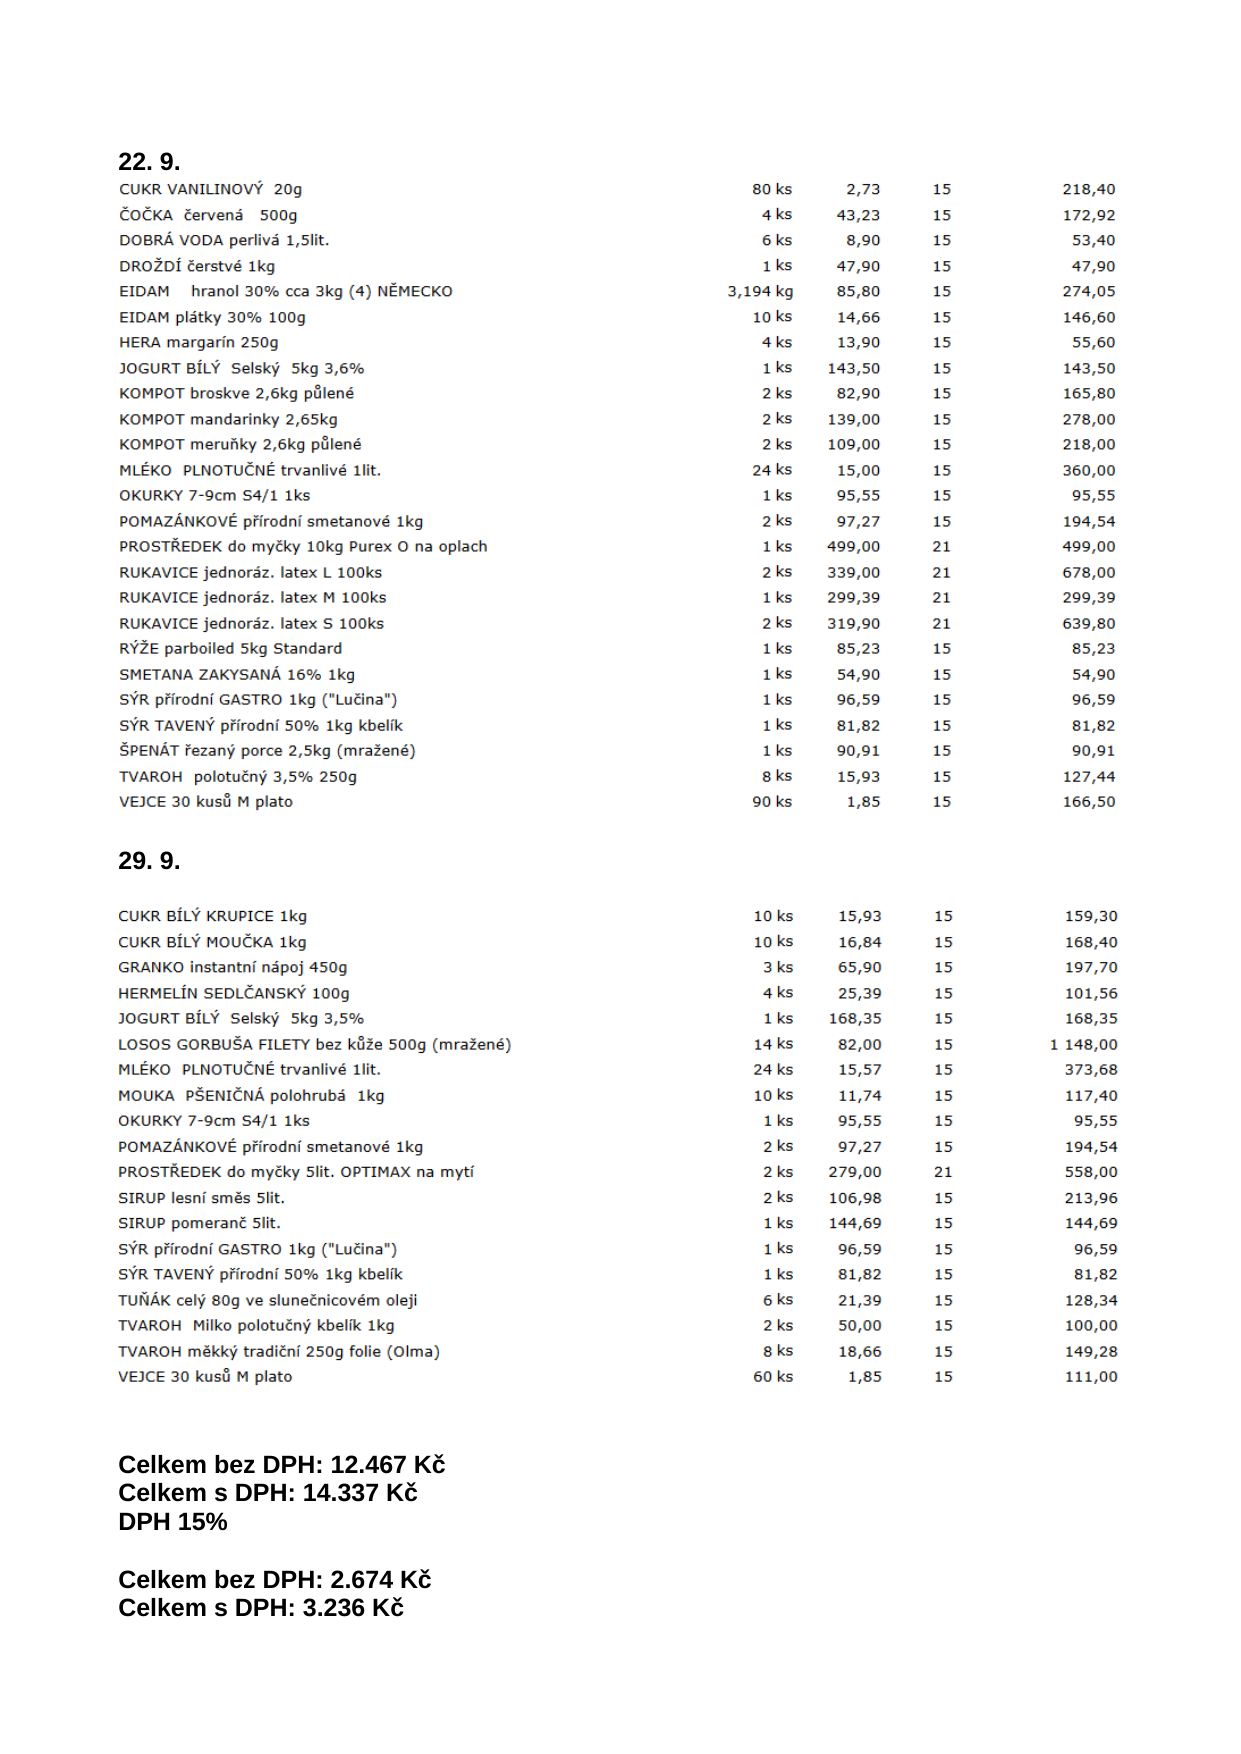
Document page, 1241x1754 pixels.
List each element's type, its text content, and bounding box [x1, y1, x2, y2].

text Celkem bez DPH: 2.674 Kč [118, 1564, 1122, 1593]
text 22. 9. [118, 147, 1122, 175]
text DPH 15% [118, 1507, 1122, 1536]
text Celkem s DPH: 3.236 Kč [118, 1593, 1122, 1622]
text 29. 9. [118, 846, 1122, 874]
text Celkem s DPH: 14.337 Kč [118, 1478, 1122, 1507]
text Celkem bez DPH: 12.467 Kč [118, 1449, 1122, 1478]
